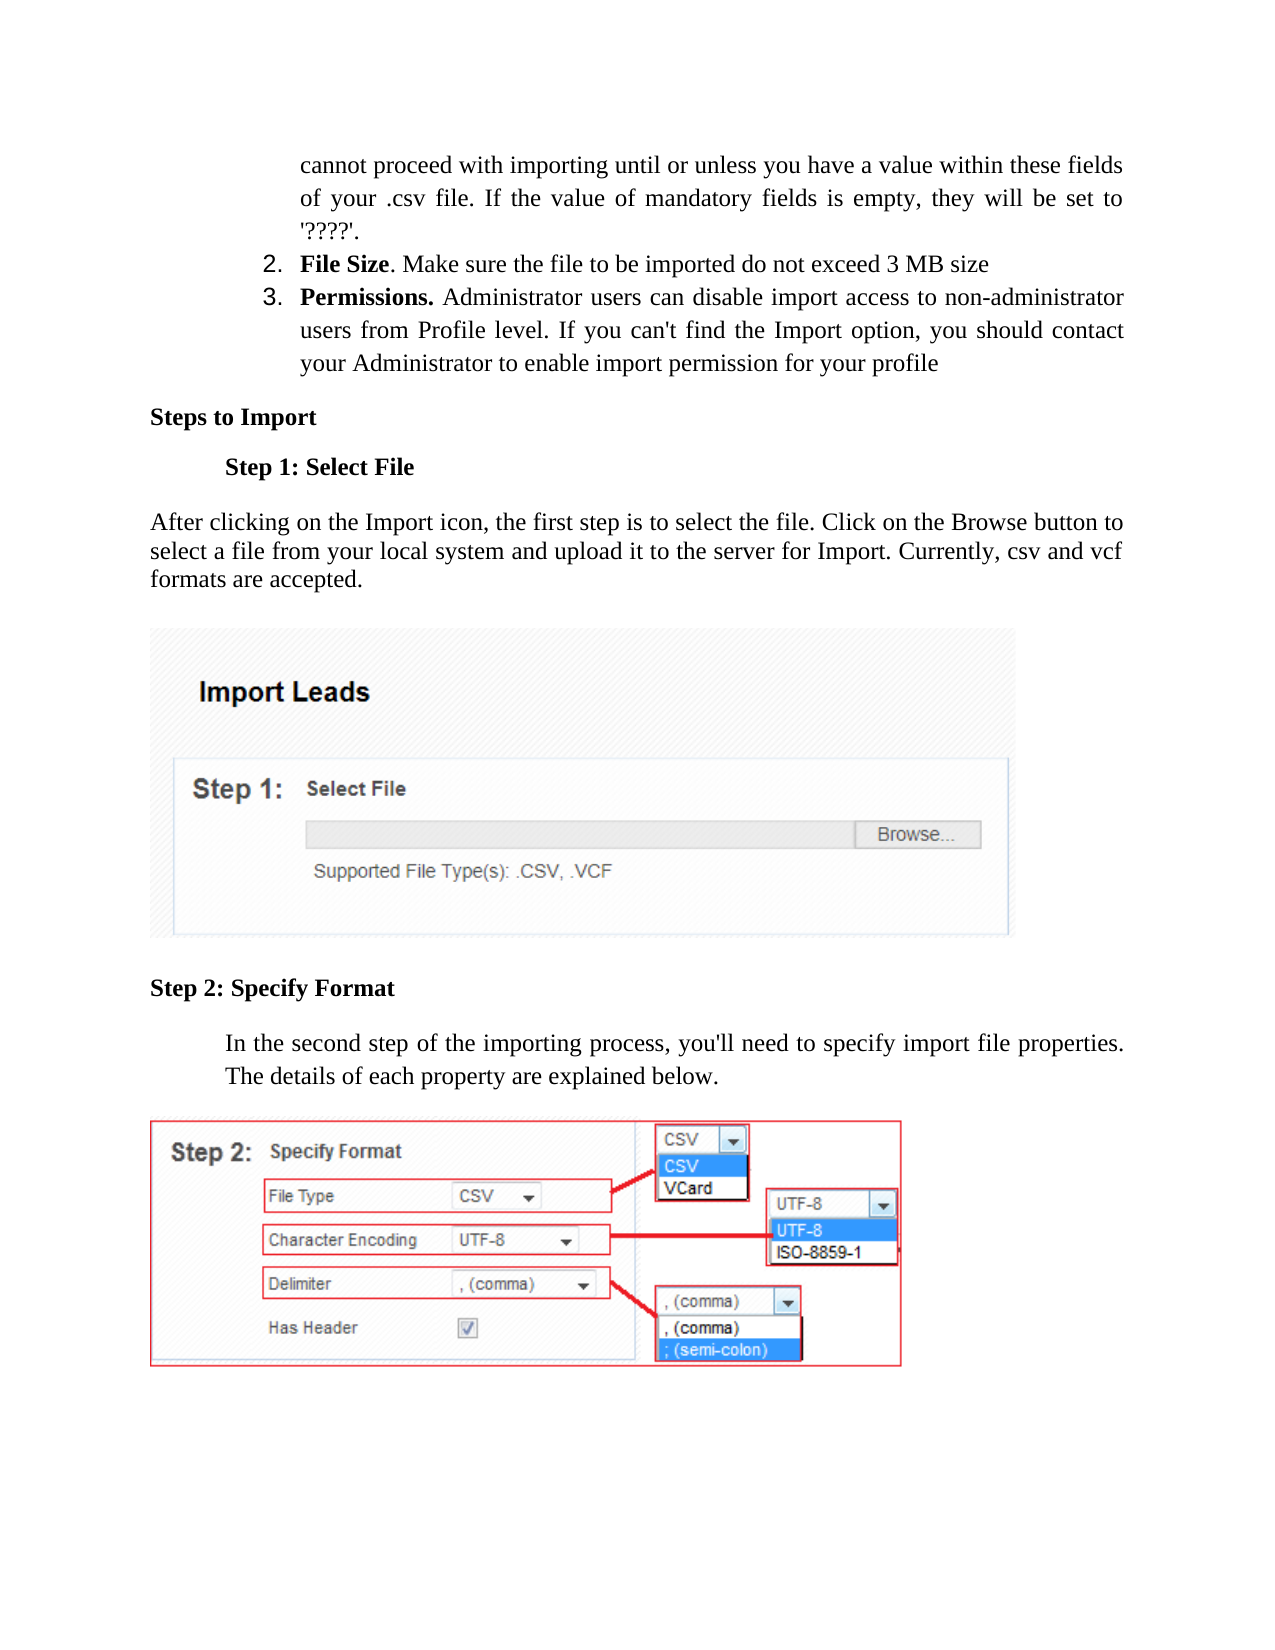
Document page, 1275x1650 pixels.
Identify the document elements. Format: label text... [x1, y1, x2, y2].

list Permissions. Administrator users can disable import access to non-administrator users from Profile level. If you can't find the Import option, you should contact your Administrator to enable import permission for your profile [262, 282, 1125, 377]
list File Size. Make sure the file to be imported do not exceed 3 MB size [262, 249, 1125, 278]
subtitle Steps to Import [150, 402, 1125, 431]
subtitle Step 2: Specify Format [150, 973, 1125, 1001]
picture [150, 1116, 905, 1370]
text After clicking on the Import icon, the first step is to select the file. Click on the Browse button to select a file from your local system and upload it to the server for Import. Currently, csv and vcf formats are accepted. [150, 507, 1125, 593]
subtitle In the second step of the importing process, you'll need to specify import file properties. The details of each property are explained below. [225, 1028, 1125, 1090]
picture [150, 628, 1016, 938]
list cannot proceed with importing until or unless you have a value within these fields of your .csv file. If the value of mandatory fields is empty, they will be set to '????'. [262, 150, 1125, 245]
subtitle Step 1: Select File [150, 452, 1125, 481]
